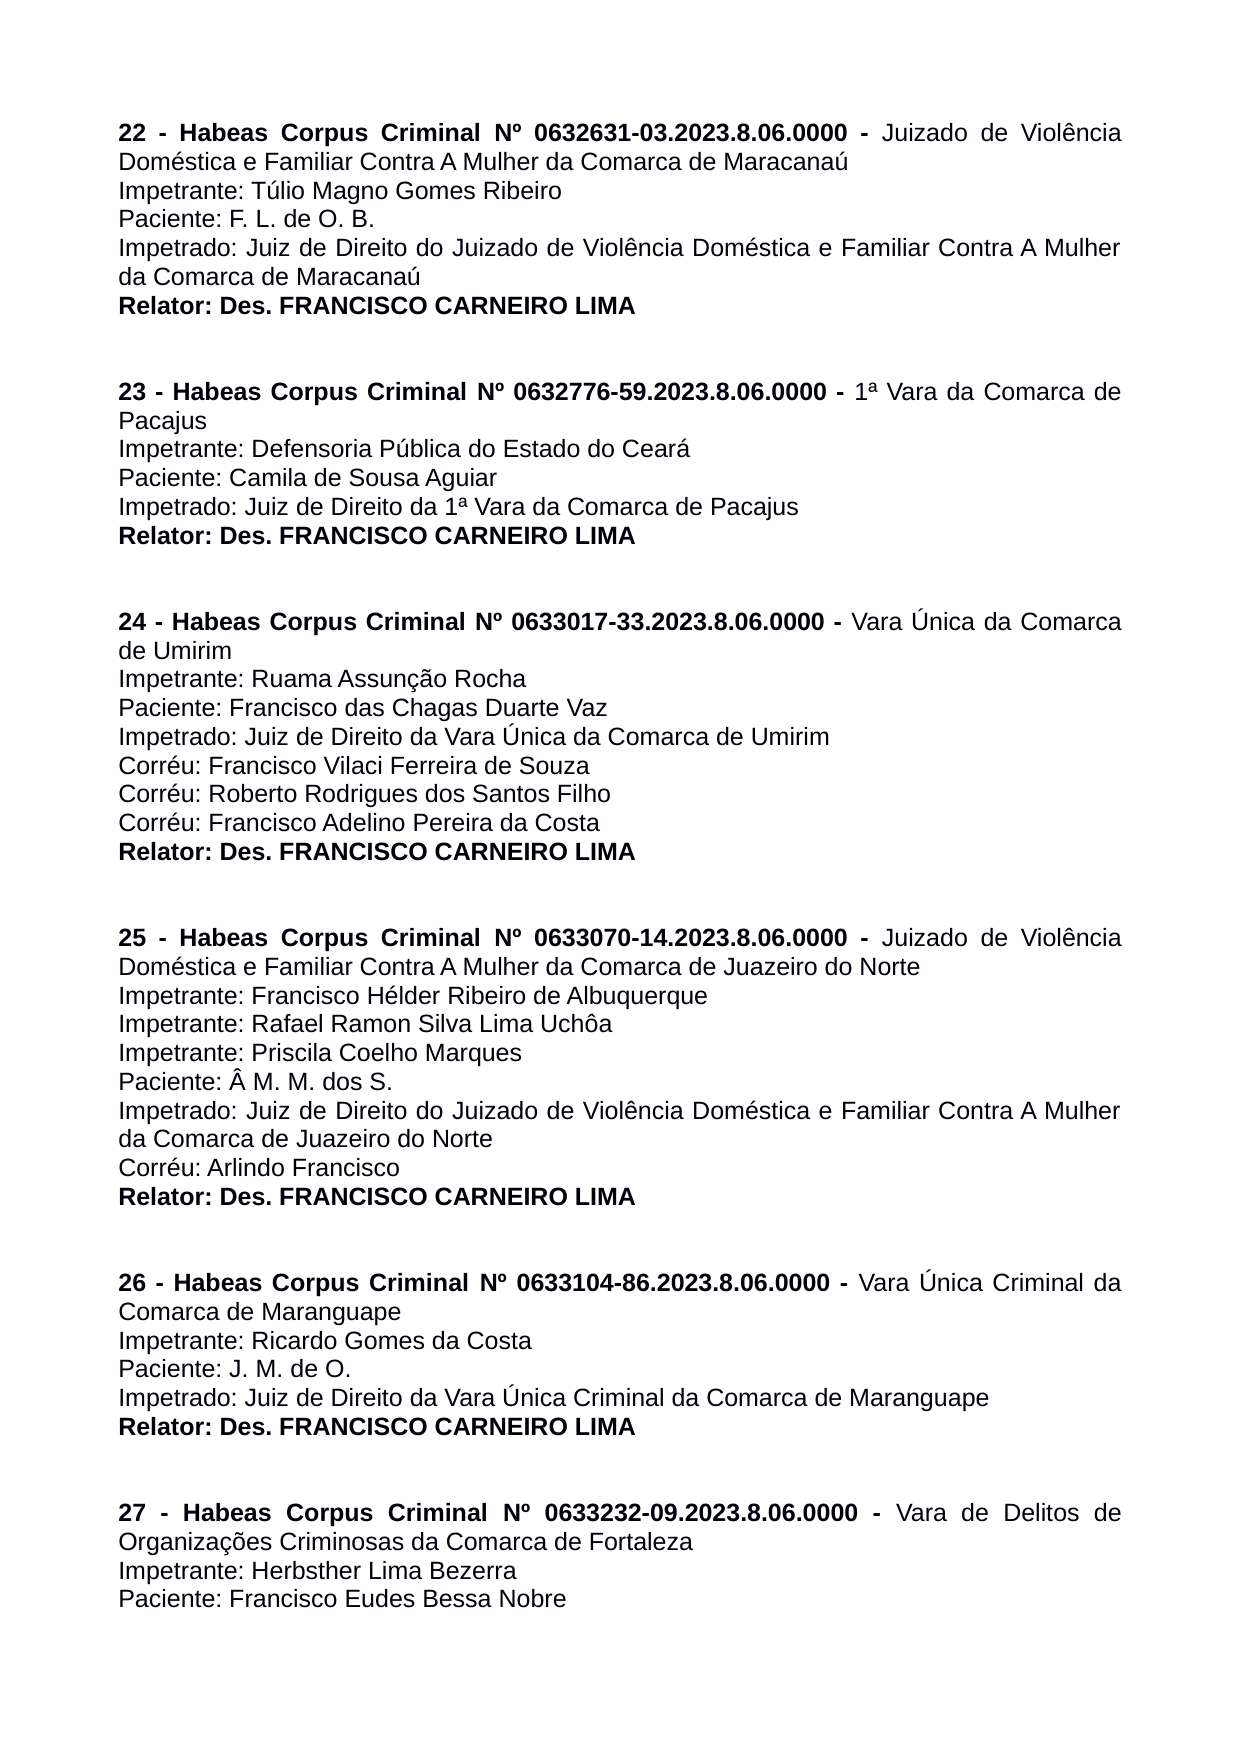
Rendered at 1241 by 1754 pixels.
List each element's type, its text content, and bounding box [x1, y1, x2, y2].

text Paciente: Â M. M. dos S. [118, 1067, 1122, 1096]
text Impetrado: Juiz de Direito da 1ª Vara da Comarca de Pacajus [118, 492, 1122, 521]
text Relator: Des. FRANCISCO CARNEIRO LIMA [118, 291, 1122, 319]
text Impetrante: Francisco Hélder Ribeiro de Albuquerque [118, 981, 1122, 1009]
text 27 - Habeas Corpus Criminal Nº 0633232-09.2023.8.06.0000 - Vara de Delitos de Organizações Criminosas da Comarca de Fortaleza [118, 1498, 1122, 1556]
text Paciente: Camila de Sousa Aguiar [118, 463, 1122, 492]
text Impetrado: Juiz de Direito da Vara Única Criminal da Comarca de Maranguape [118, 1383, 1122, 1412]
text 26 - Habeas Corpus Criminal Nº 0633104-86.2023.8.06.0000 - Vara Única Criminal da Comarca de Maranguape [118, 1268, 1122, 1326]
text Impetrante: Ricardo Gomes da Costa [118, 1326, 1122, 1354]
text Impetrante: Ruama Assunção Rocha [118, 664, 1122, 693]
text Impetrante: Túlio Magno Gomes Ribeiro [118, 176, 1122, 204]
text Paciente: Francisco Eudes Bessa Nobre [118, 1584, 1122, 1613]
text Paciente: Francisco das Chagas Duarte Vaz [118, 693, 1122, 722]
text Impetrante: Priscila Coelho Marques [118, 1038, 1122, 1067]
text 23 - Habeas Corpus Criminal Nº 0632776-59.2023.8.06.0000 - 1ª Vara da Comarca de Pacajus [118, 377, 1122, 434]
text 22 - Habeas Corpus Criminal Nº 0632631-03.2023.8.06.0000 - Juizado de Violência Doméstica e Familiar Contra A Mulher da Comarca de Maracanaú [118, 118, 1122, 176]
text Impetrado: Juiz de Direito do Juizado de Violência Doméstica e Familiar Contra A Mulher da Comarca de Juazeiro do Norte [118, 1096, 1122, 1153]
text Impetrante: Herbsther Lima Bezerra [118, 1556, 1122, 1584]
text Impetrado: Juiz de Direito da Vara Única da Comarca de Umirim [118, 722, 1122, 751]
text Corréu: Arlindo Francisco [118, 1153, 1122, 1182]
text 25 - Habeas Corpus Criminal Nº 0633070-14.2023.8.06.0000 - Juizado de Violência Doméstica e Familiar Contra A Mulher da Comarca de Juazeiro do Norte [118, 923, 1122, 981]
text Impetrante: Rafael Ramon Silva Lima Uchôa [118, 1009, 1122, 1038]
text Corréu: Francisco Vilaci Ferreira de Souza [118, 751, 1122, 779]
text Relator: Des. FRANCISCO CARNEIRO LIMA [118, 1182, 1122, 1211]
text Relator: Des. FRANCISCO CARNEIRO LIMA [118, 521, 1122, 549]
text Relator: Des. FRANCISCO CARNEIRO LIMA [118, 1412, 1122, 1441]
text Paciente: F. L. de O. B. [118, 204, 1122, 233]
text Impetrante: Defensoria Pública do Estado do Ceará [118, 434, 1122, 463]
text Corréu: Roberto Rodrigues dos Santos Filho [118, 779, 1122, 808]
text Relator: Des. FRANCISCO CARNEIRO LIMA [118, 837, 1122, 866]
text Impetrado: Juiz de Direito do Juizado de Violência Doméstica e Familiar Contra A Mulher da Comarca de Maracanaú [118, 233, 1122, 291]
text Corréu: Francisco Adelino Pereira da Costa [118, 808, 1122, 837]
text Paciente: J. M. de O. [118, 1354, 1122, 1383]
text 24 - Habeas Corpus Criminal Nº 0633017-33.2023.8.06.0000 - Vara Única da Comarca de Umirim [118, 607, 1122, 664]
